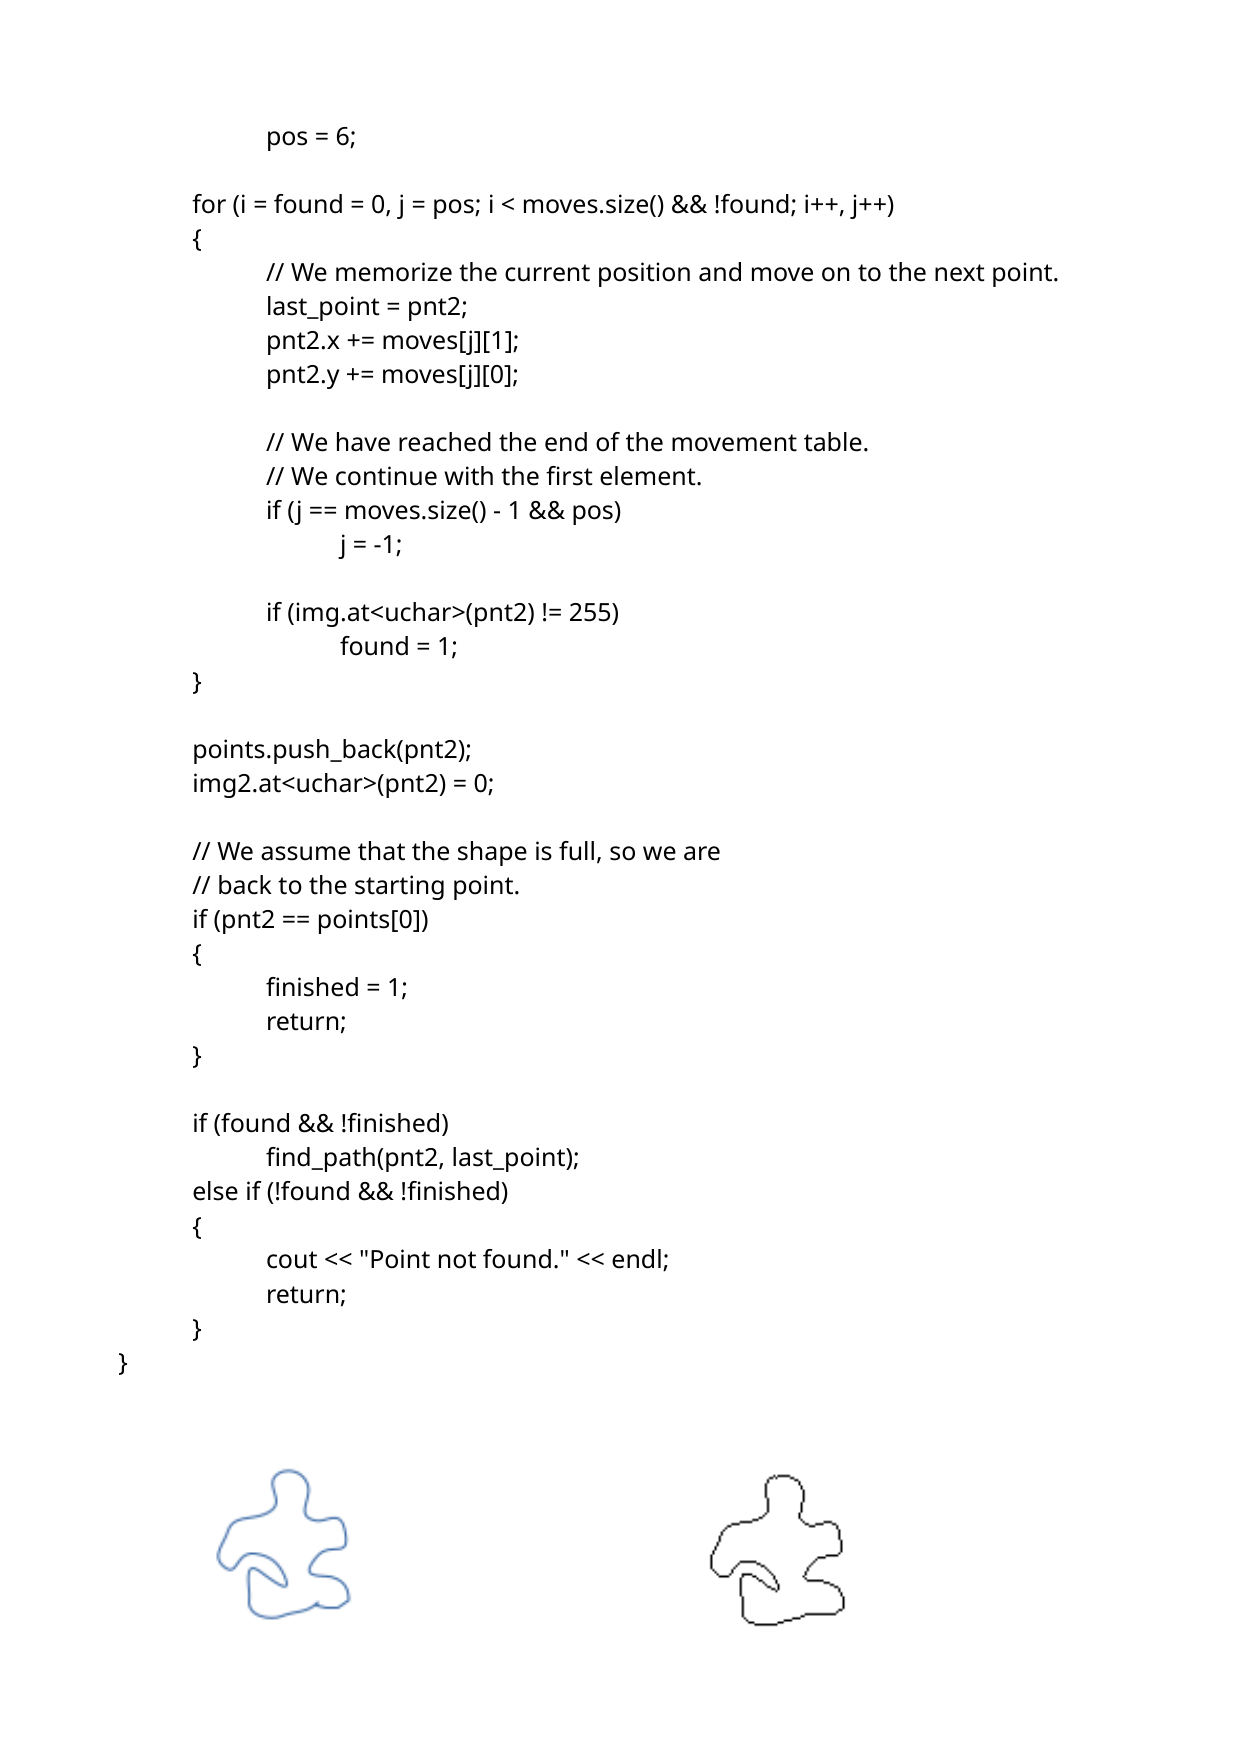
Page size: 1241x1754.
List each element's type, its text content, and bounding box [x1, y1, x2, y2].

text j = -1; [118, 527, 1122, 561]
text finished = 1; [118, 970, 1122, 1004]
text // We have reached the end of the movement table. [118, 425, 1122, 459]
text // We memorize the current position and move on to the next point. [118, 254, 1122, 288]
text if (j == moves.size() - 1 && pos) [118, 493, 1122, 527]
text points.push_back(pnt2); [118, 731, 1122, 765]
text } [118, 1344, 1122, 1378]
text } [118, 1310, 1122, 1344]
text last_point = pnt2; [118, 288, 1122, 322]
text // We assume that the shape is full, so we are [118, 833, 1122, 867]
text if (img.at<uchar>(pnt2) != 255) [118, 595, 1122, 629]
text // We continue with the first element. [118, 459, 1122, 493]
text return; [118, 1276, 1122, 1310]
picture [194, 1453, 387, 1649]
picture [692, 1465, 864, 1643]
text find_path(pnt2, last_point); [118, 1140, 1122, 1174]
text if (found && !finished) [118, 1106, 1122, 1140]
text found = 1; [118, 629, 1122, 663]
text { [118, 936, 1122, 970]
text { [118, 220, 1122, 254]
text else if (!found && !finished) [118, 1174, 1122, 1208]
text for (i = found = 0, j = pos; i < moves.size() && !found; i++, j++) [118, 186, 1122, 220]
text return; [118, 1004, 1122, 1038]
text pos = 6; [118, 118, 1122, 152]
text if (pnt2 == points[0]) [118, 902, 1122, 936]
text } [118, 1038, 1122, 1072]
text img2.at<uchar>(pnt2) = 0; [118, 765, 1122, 799]
text pnt2.y += moves[j][0]; [118, 357, 1122, 391]
text pnt2.x += moves[j][1]; [118, 322, 1122, 357]
text // back to the starting point. [118, 867, 1122, 902]
text { [118, 1208, 1122, 1242]
text cout << "Point not found." << endl; [118, 1242, 1122, 1276]
text } [118, 663, 1122, 697]
